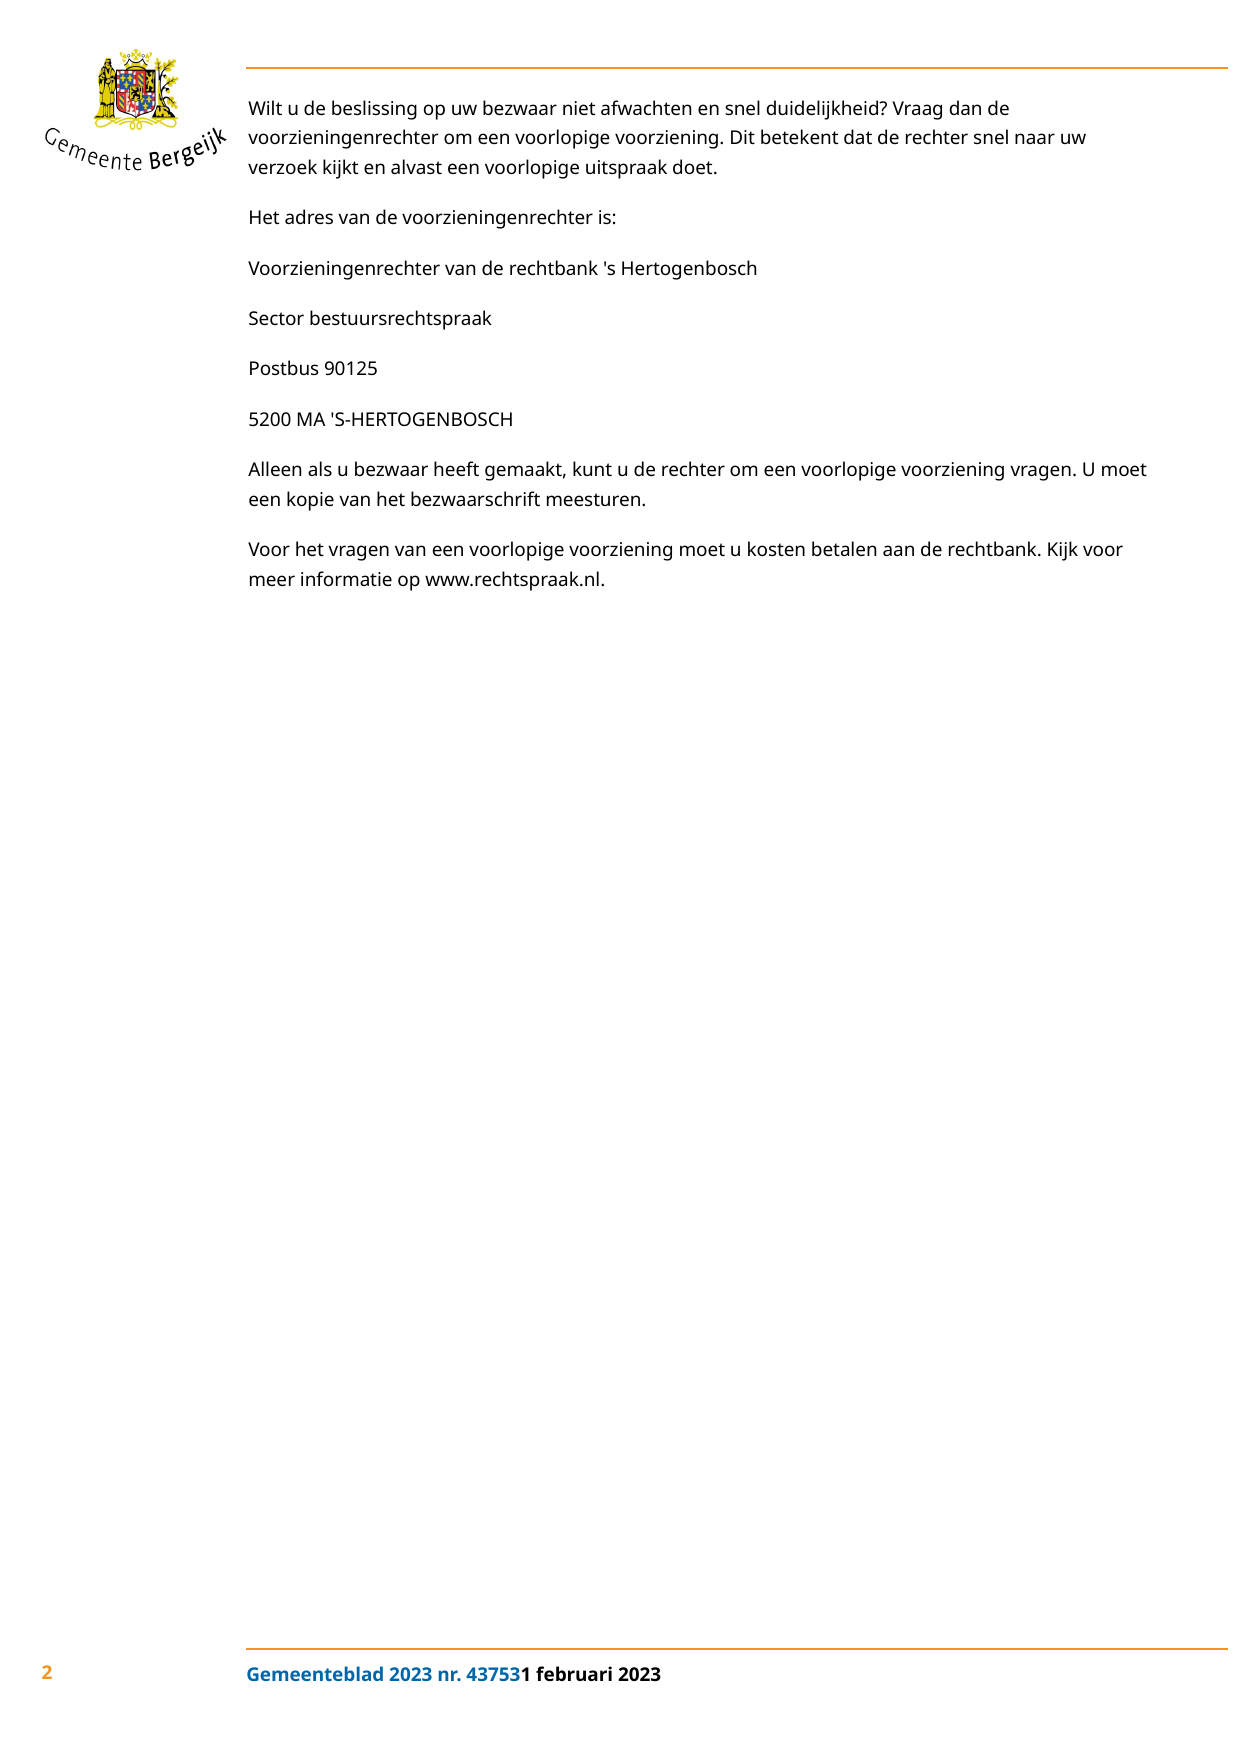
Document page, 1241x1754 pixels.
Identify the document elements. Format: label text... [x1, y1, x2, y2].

picture [41, 47, 231, 172]
text Sector bestuursrechtspraak [248, 305, 1152, 331]
text Voorzieningenrechter van de rechtbank 's Hertogenbosch [248, 255, 1152, 281]
text 5200 MA 'S-HERTOGENBOSCH [248, 406, 1152, 432]
text Alleen als u bezwaar heeft gemaakt, kunt u de rechter om een voorlopige voorziening vragen. U moet een kopie van het bezwaarschrift meesturen. [248, 456, 1152, 512]
text Postbus 90125 [248, 356, 1152, 381]
text Wilt u de beslissing op uw bezwaar niet afwachten en snel duidelijkheid? Vraag dan de voorzieningenrechter om een voorlopige voorziening. Dit betekent dat de rechter snel naar uw verzoek kijkt en alvast een voorlopige uitspraak doet. [248, 95, 1152, 180]
text Het adres van de voorzieningenrechter is: [248, 204, 1152, 230]
text Voor het vragen van een voorlopige voorziening moet u kosten betalen aan de rechtbank. Kijk voor meer informatie op www.rechtspraak.nl. [248, 536, 1152, 592]
